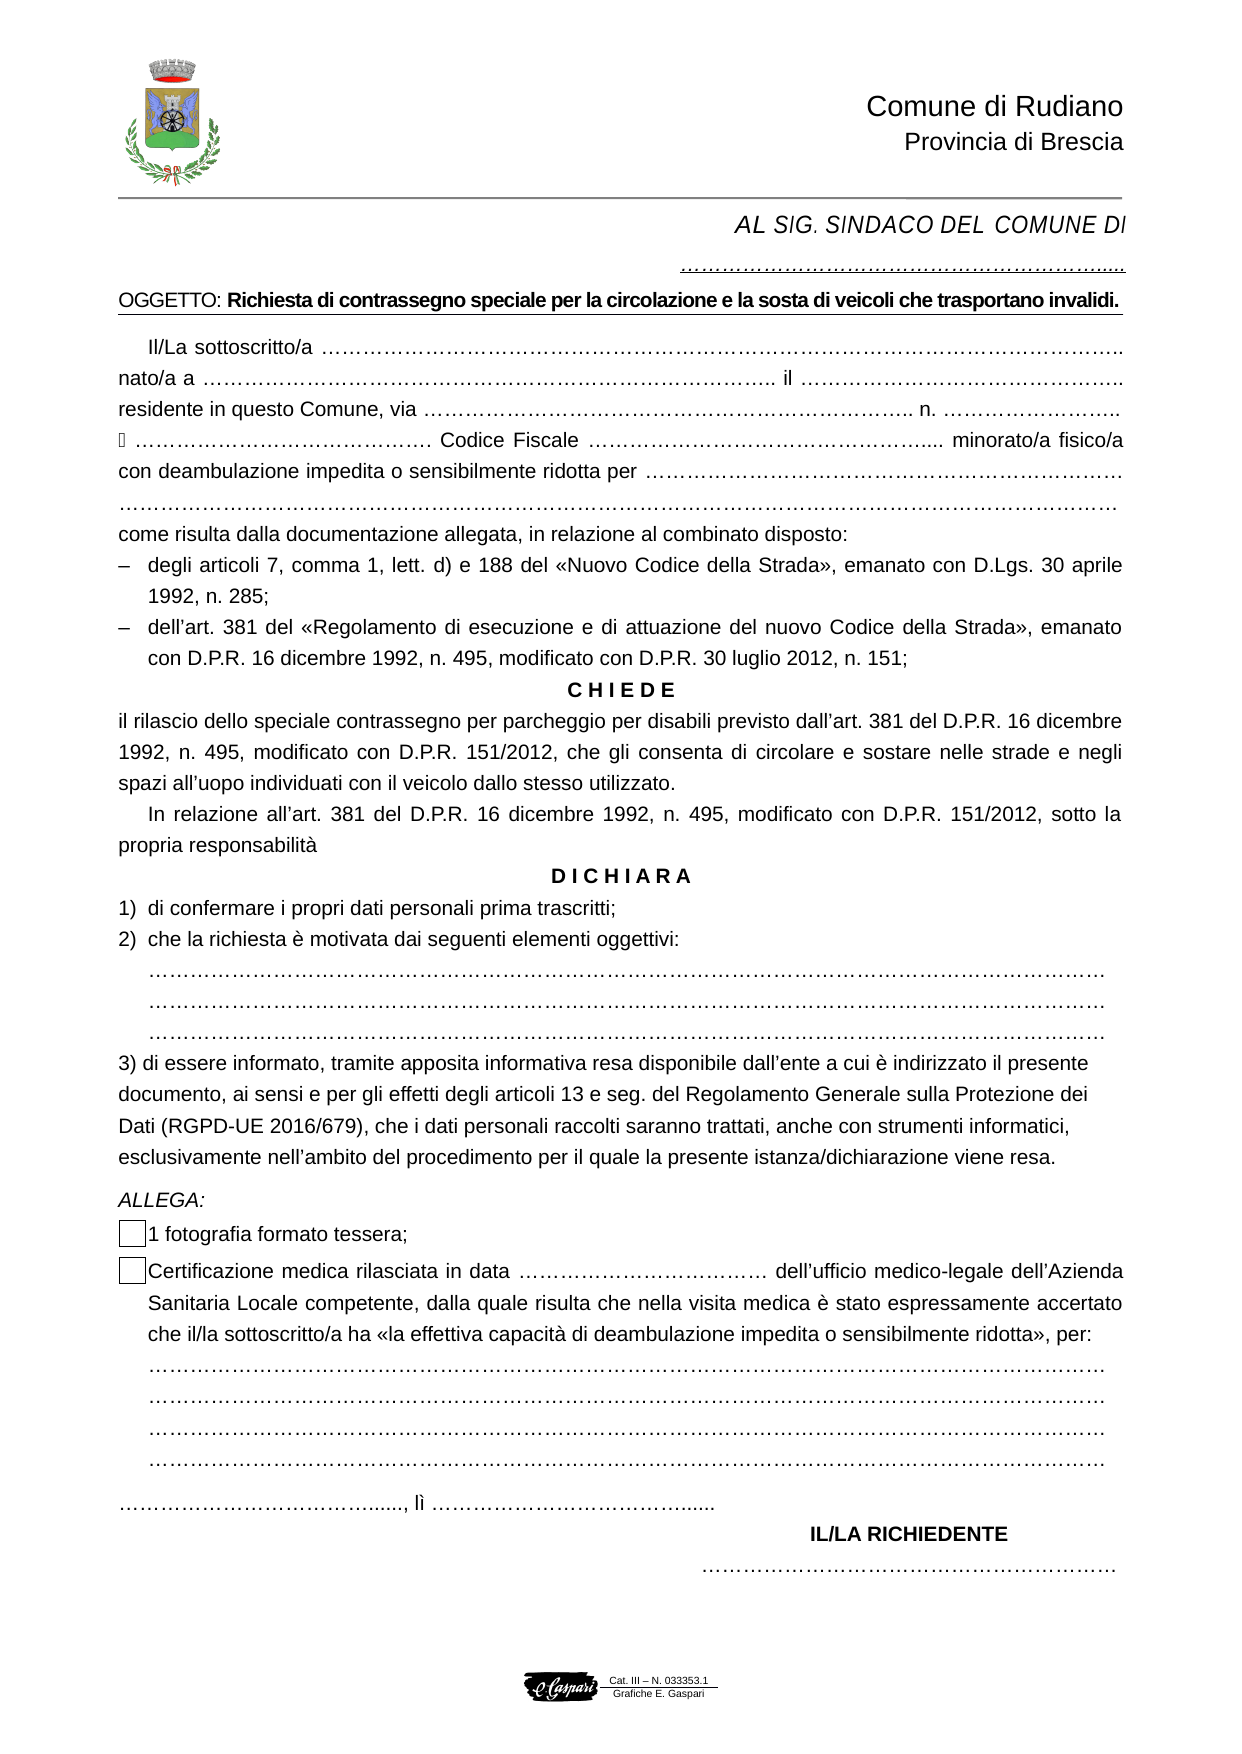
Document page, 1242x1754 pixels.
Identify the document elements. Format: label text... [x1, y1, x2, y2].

text ………………………………………………………………………………………………………………………… [148, 1020, 1123, 1044]
text ………………………………………………………………………………………………………………………… [148, 958, 1123, 982]
picture [122, 58, 224, 189]
text OGGETTO: Richiesta di contrassegno speciale per la circolazione e la sosta di veicoli che trasportano invalidi. [118, 288, 1123, 314]
text AL SIG. SINDACO DEL COMUNE DI [561, 210, 1126, 239]
text 3) di essere informato, tramite apposita informativa resa disponibile dall’ente a cui è indirizzato il presente documento, ai sensi e per gli effetti degli articoli 13 e seg. del Regolamento Generale sulla Protezione dei Dati (RGPD-UE 2016/679), che i dati personali raccolti saranno trattati, anche con strumenti informatici, esclusivamente nell’ambito del procedimento per il quale la presente istanza/dichiarazione viene resa. [118, 1051, 1123, 1168]
text Comune di Rudiano [224, 89, 1123, 122]
text – dell’art. 381 del «Regolamento di esecuzione e di attuazione del nuovo Codice della Strada», emanato con D.P.R. 16 dicembre 1992, n. 495, modificato con D.P.R. 30 luglio 2012, n. 151; [118, 615, 1123, 670]
text Provincia di Brescia [224, 127, 1123, 156]
text …………………………………………………… [694, 1553, 1123, 1577]
text  ……………………………………. Codice Fiscale ………………………………………….... minorato/a fisico/a con deambulazione impedita o sensibilmente ridotta per …………………………………………………………… ……………………………………………………………………………………………………………………………… [118, 428, 1123, 514]
text come risulta dalla documentazione allegata, in relazione al combinato disposto: [118, 522, 1123, 546]
text Il/La sottoscritto/a …………………………………………………………………………………………………….. nato/a a ……………………………………………………………………….. il ……………………………………….. residente in questo Comune, via …………………………………………………………….. n. …………………….. [118, 335, 1123, 421]
text 1) di confermare i propri dati personali prima trascritti; [118, 895, 1123, 919]
text ……………………………………………………..... [602, 251, 1126, 275]
text C H I E D E [118, 677, 1123, 701]
text ALLEGA: [118, 1188, 1123, 1212]
text ………………………………………………………………………………………………………………………… ………………………………………………………………………………………………………………………… ………………………………………………………………………………………………………………………… ………………………………………………………………………………………………………………………… [148, 1353, 1123, 1471]
text D I C H I A R A [118, 864, 1123, 888]
text 2) che la richiesta è motivata dai seguenti elementi oggettivi: [118, 927, 1123, 951]
text 1 fotografia formato tessera; [118, 1219, 1123, 1247]
text In relazione all’art. 381 del D.P.R. 16 dicembre 1992, n. 495, modificato con D.P.R. 151/2012, sotto la propria responsabilità [118, 802, 1123, 857]
text ………………………………………………………………………………………………………………………… [148, 989, 1123, 1013]
text IL/LA RICHIEDENTE [694, 1521, 1123, 1545]
text – degli articoli 7, comma 1, lett. d) e 188 del «Nuovo Codice della Strada», emanato con D.Lgs. 30 aprile 1992, n. 285; [118, 553, 1123, 608]
picture [523, 1671, 598, 1702]
text il rilascio dello speciale contrassegno per parcheggio per disabili previsto dall’art. 381 del D.P.R. 16 dicembre 1992, n. 495, modificato con D.P.R. 151/2012, che gli consenta di circolare e sostare nelle strade e negli spazi all’uopo individuati con il veicolo dallo stesso utilizzato. [118, 708, 1123, 795]
text Certificazione medica rilasciata in data ……………………………… dell’ufficio medico-legale dell’Azienda Sanitaria Locale competente, dalla quale risulta che nella visita medica è stato espressamente accertato che il/la sottoscritto/a ha «la effettiva capacità di deambulazione impedita o sensibilmente ridotta», per: [118, 1256, 1123, 1346]
text ………………………………......, lì ………………………………...... [118, 1490, 1123, 1514]
